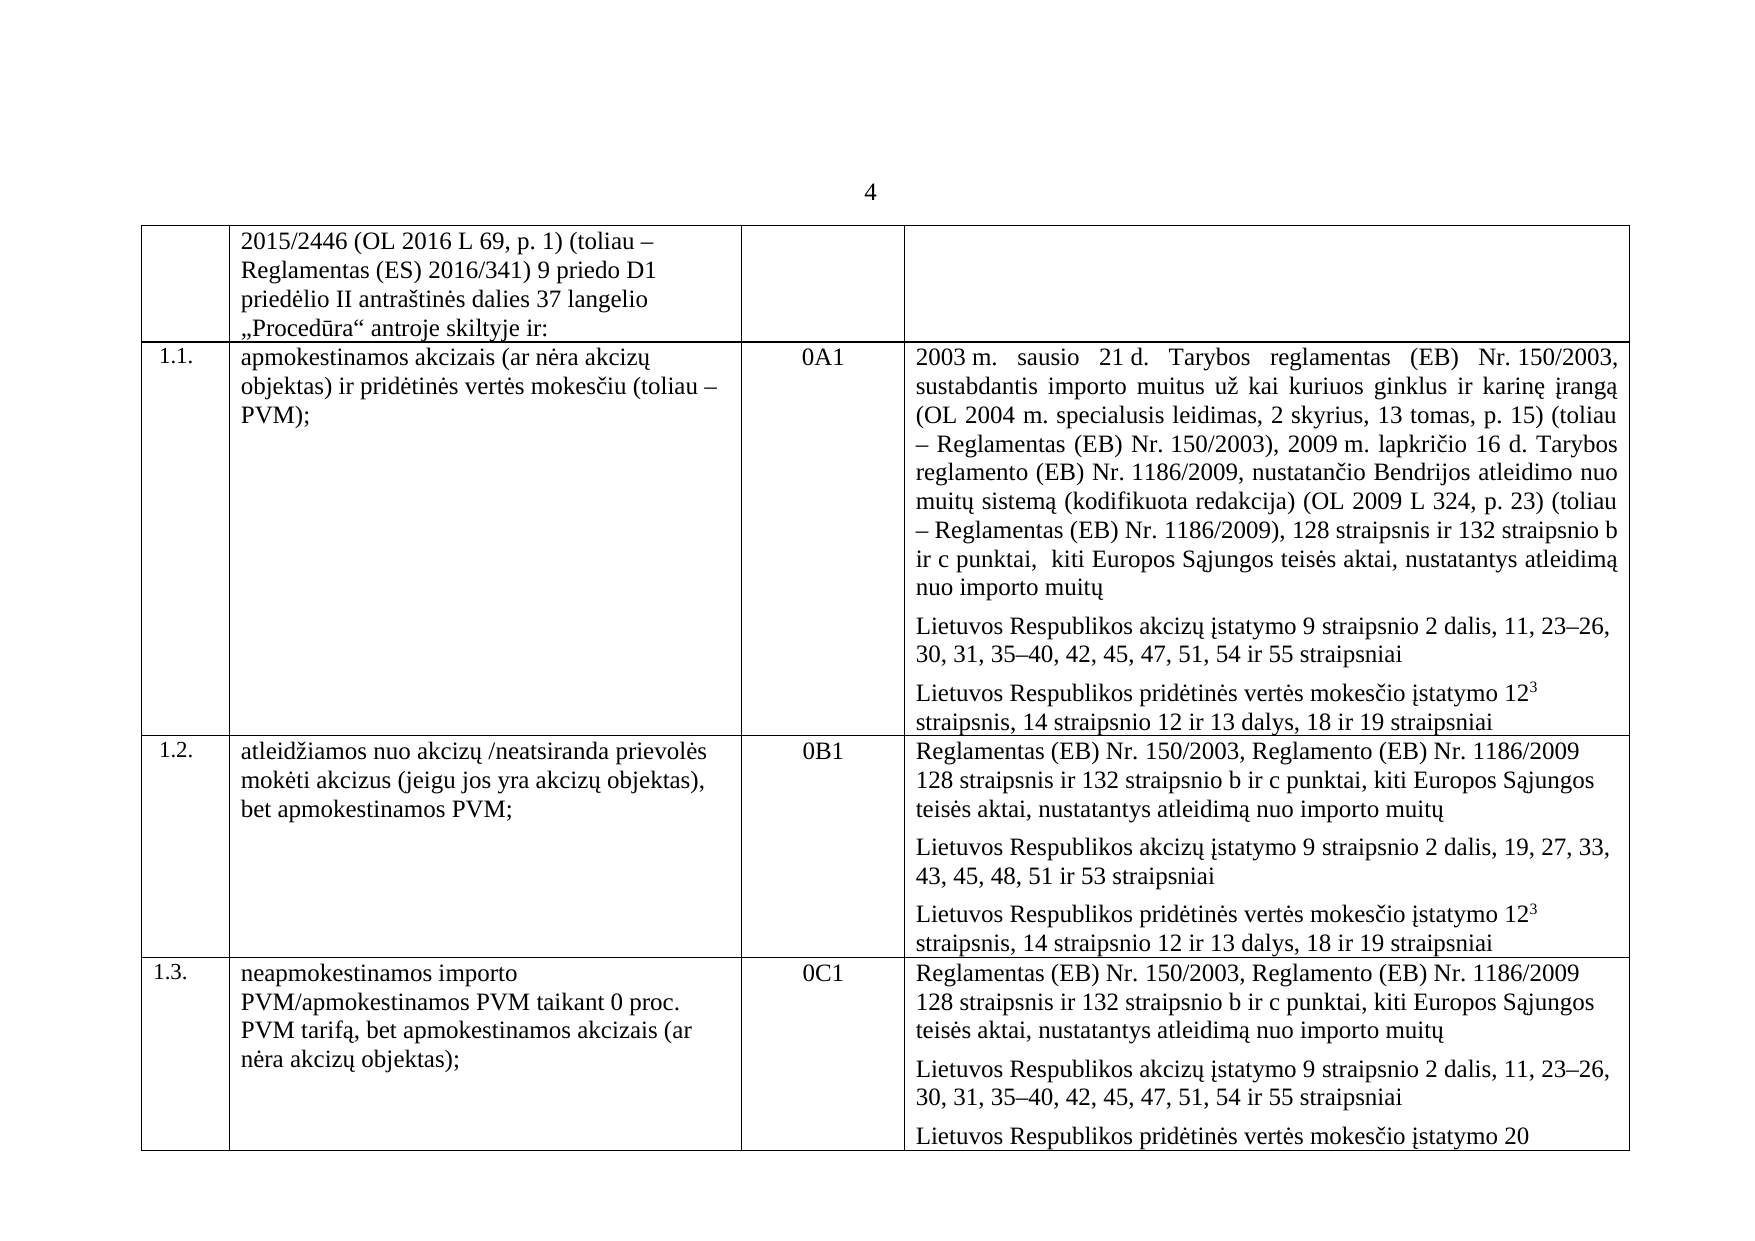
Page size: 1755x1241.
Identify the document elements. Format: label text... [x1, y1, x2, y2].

table_cell 2015/2446 (OL 2016 L 69, p. 1) (toliau – Reglamentas (ES) 2016/341) 9 priedo D1 priedėlio II antraštinės dalies 37 langelio „Procedūra“ antroje skiltyje ir: [230, 226, 741, 341]
table_cell 0B1 [742, 736, 904, 957]
table_cell [142, 226, 229, 341]
table_cell Reglamentas (EB) Nr. 150/2003, Reglamento (EB) Nr. 1186/2009 128 straipsnis ir 132 straipsnio b ir c punktai, kiti Europos Sąjungos teisės aktai, nustatantys atleidimą nuo importo muitų Lietuvos Respublikos akcizų įstatymo 9 straipsnio 2 dalis, 19, 27, 33, 43, 45, 48, 51 ir 53 straipsniai Lietuvos Respublikos pridėtinės vertės mokesčio įstatymo 123 straipsnis, 14 straipsnio 12 ir 13 dalys, 18 ir 19 straipsniai [905, 736, 1629, 957]
table_cell 0A1 [742, 343, 904, 735]
table_cell neapmokestinamos importo PVM/apmokestinamos PVM taikant 0 proc. PVM tarifą, bet apmokestinamos akcizais (ar nėra akcizų objektas); [230, 958, 741, 1149]
table_cell 2003 m. sausio 21 d. Tarybos reglamentas (EB) Nr. 150/2003, sustabdantis importo muitus už kai kuriuos ginklus ir karinę įrangą (OL 2004 m. specialusis leidimas, 2 skyrius, 13 tomas, p. 15) (toliau – Reglamentas (EB) Nr. 150/2003), 2009 m. lapkričio 16 d. Tarybos reglamento (EB) Nr. 1186/2009, nustatančio Bendrijos atleidimo nuo muitų sistemą (kodifikuota redakcija) (OL 2009 L 324, p. 23) (toliau – Reglamentas (EB) Nr. 1186/2009), 128 straipsnis ir 132 straipsnio b ir c punktai, kiti Europos Sąjungos teisės aktai, nustatantys atleidimą nuo importo muitų Lietuvos Respublikos akcizų įstatymo 9 straipsnio 2 dalis, 11, 23–26, 30, 31, 35–40, 42, 45, 47, 51, 54 ir 55 straipsniai Lietuvos Respublikos pridėtinės vertės mokesčio įstatymo 123 straipsnis, 14 straipsnio 12 ir 13 dalys, 18 ir 19 straipsniai [905, 343, 1629, 735]
table_cell 1.3. [142, 958, 229, 1149]
table_cell [742, 226, 904, 341]
table_cell apmokestinamos akcizais (ar nėra akcizų objektas) ir pridėtinės vertės mokesčiu (toliau – PVM); [230, 343, 741, 735]
table_cell atleidžiamos nuo akcizų /neatsiranda prievolės mokėti akcizus (jeigu jos yra akcizų objektas), bet apmokestinamos PVM; [230, 736, 741, 957]
table_cell 1.1. [142, 343, 229, 735]
table_cell [905, 226, 1629, 341]
table_cell 1.2. [142, 736, 229, 957]
table_cell 0C1 [742, 958, 904, 1149]
table_cell Reglamentas (EB) Nr. 150/2003, Reglamento (EB) Nr. 1186/2009 128 straipsnis ir 132 straipsnio b ir c punktai, kiti Europos Sąjungos teisės aktai, nustatantys atleidimą nuo importo muitų Lietuvos Respublikos akcizų įstatymo 9 straipsnio 2 dalis, 11, 23–26, 30, 31, 35–40, 42, 45, 47, 51, 54 ir 55 straipsniai Lietuvos Respublikos pridėtinės vertės mokesčio įstatymo 20 [905, 958, 1629, 1149]
